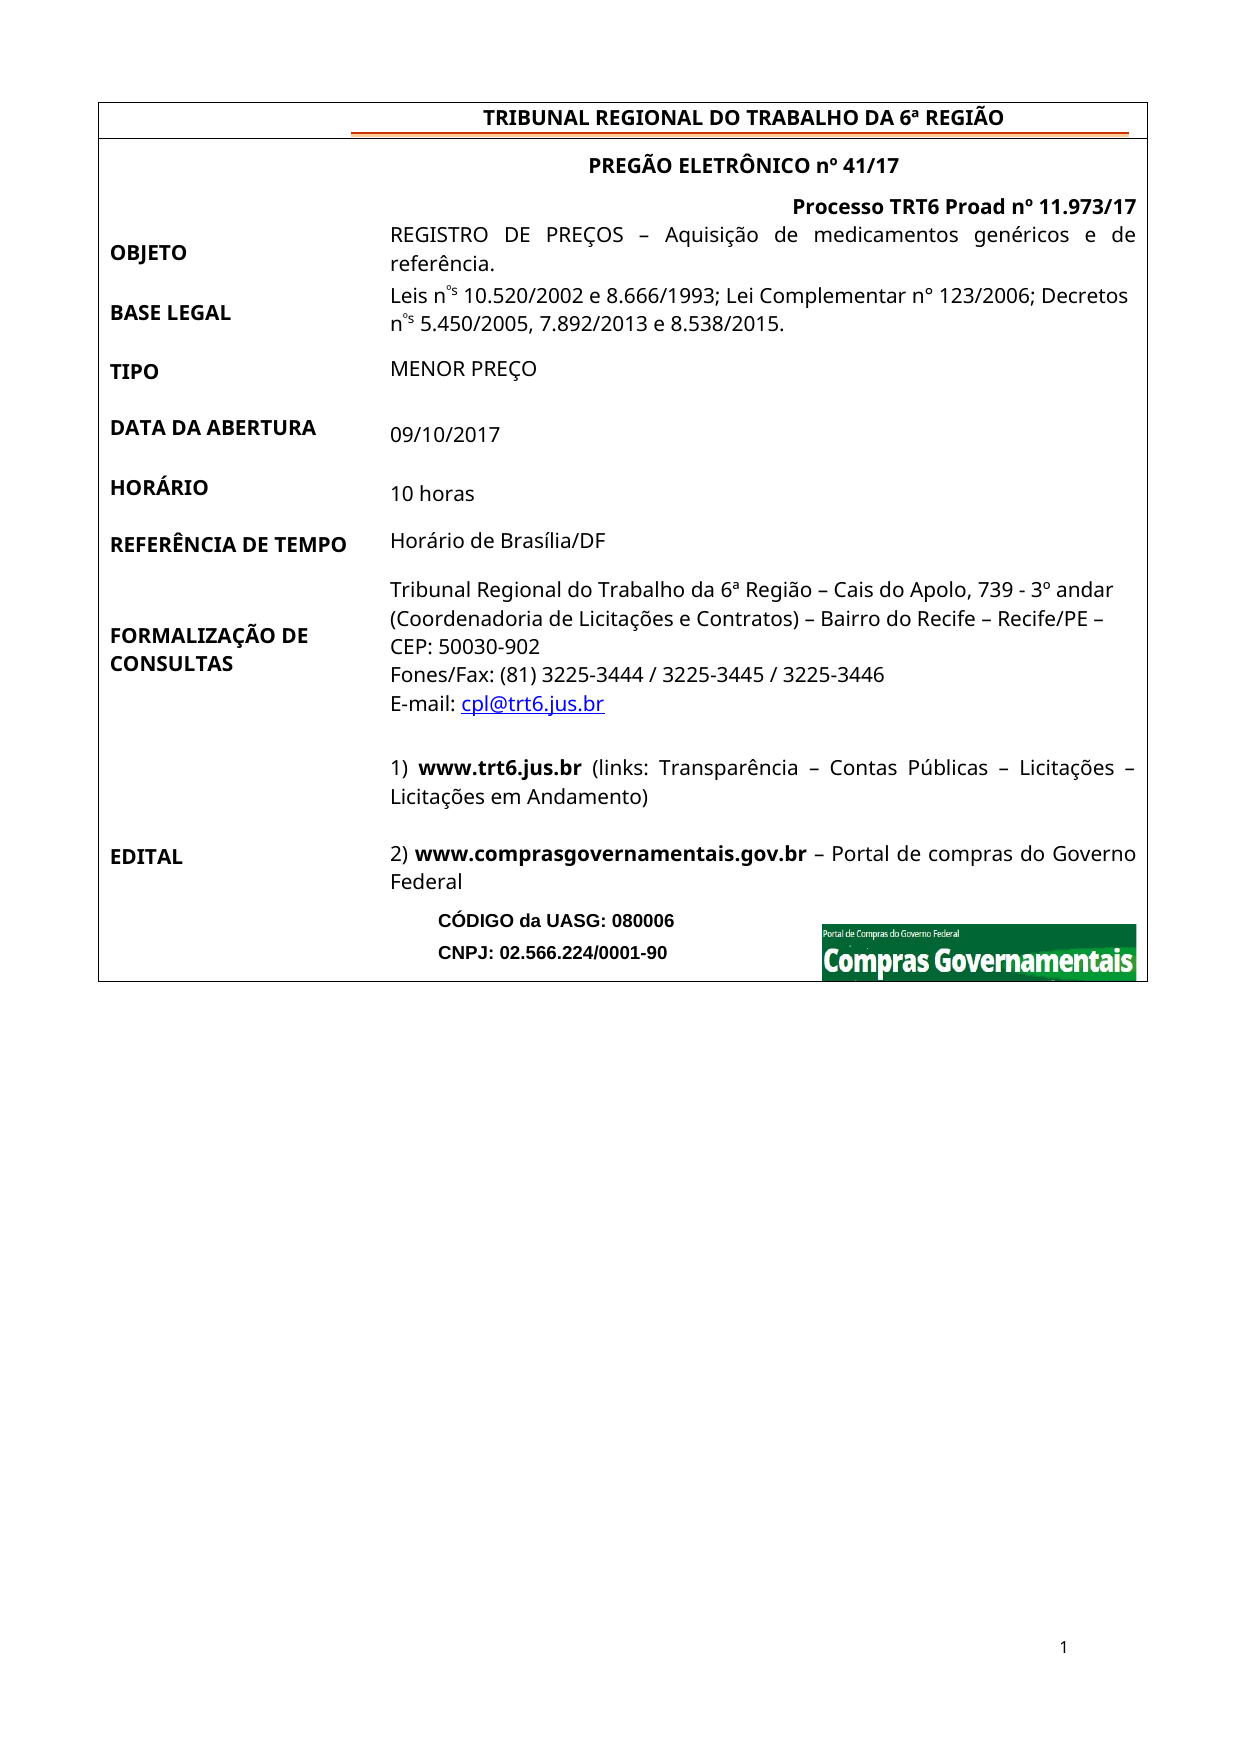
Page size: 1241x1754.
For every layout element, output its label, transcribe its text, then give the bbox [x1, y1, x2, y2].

table_cell 1) www.trt6.jus.br (links: Transparência – Contas Públicas – Licitações – Licitações em Andamento) 2) www.comprasgovernamentais.gov.br – Portal de compras do Governo Federal [379, 725, 1147, 981]
table_header TRIBUNAL REGIONAL DO TRABALHO DA 6ª REGIÃO [340, 103, 1147, 137]
table_cell DATA DA ABERTURA [99, 395, 378, 454]
table_cell [99, 139, 339, 192]
table_cell BASE LEGAL [99, 277, 378, 341]
table_cell 10 horas [379, 454, 1147, 514]
table_cell Leis nºs 10.520/2002 e 8.666/1993; Lei Complementar n° 123/2006; Decretos nºs 5.450/2005, 7.892/2013 e 8.538/2015. [379, 277, 1147, 341]
table_cell REGISTRO DE PREÇOS – Aquisição de medicamentos genéricos e de referência. [379, 220, 1147, 277]
table_cell Tribunal Regional do Trabalho da 6ª Região – Cais do Apolo, 739 - 3º andar (Coordenadoria de Licitações e Contratos) – Bairro do Recife – Recife/PE – CEP: 50030-902 Fones/Fax: (81) 3225-3444 / 3225-3445 / 3225-3446 E-mail: cpl@trt6.jus.br [379, 568, 1147, 725]
table_cell 09/10/2017 [379, 395, 1147, 454]
table_cell REFERÊNCIA DE TEMPO [99, 514, 378, 567]
table_cell OBJETO [99, 220, 378, 277]
table_cell TIPO [99, 341, 378, 395]
table_cell HORÁRIO [99, 454, 378, 514]
table_cell PREGÃO ELETRÔNICO nº 41/17 [340, 139, 1147, 192]
table_cell Horário de Brasília/DF [379, 514, 1147, 567]
table_cell Processo TRT6 Proad nº 11.973/17 [99, 192, 1147, 220]
table_cell MENOR PREÇO [379, 341, 1147, 395]
table_cell FORMALIZAÇÃO DE CONSULTAS [99, 568, 378, 725]
table_cell EDITAL [99, 725, 378, 981]
picture [822, 924, 1137, 981]
table_header [99, 103, 339, 137]
